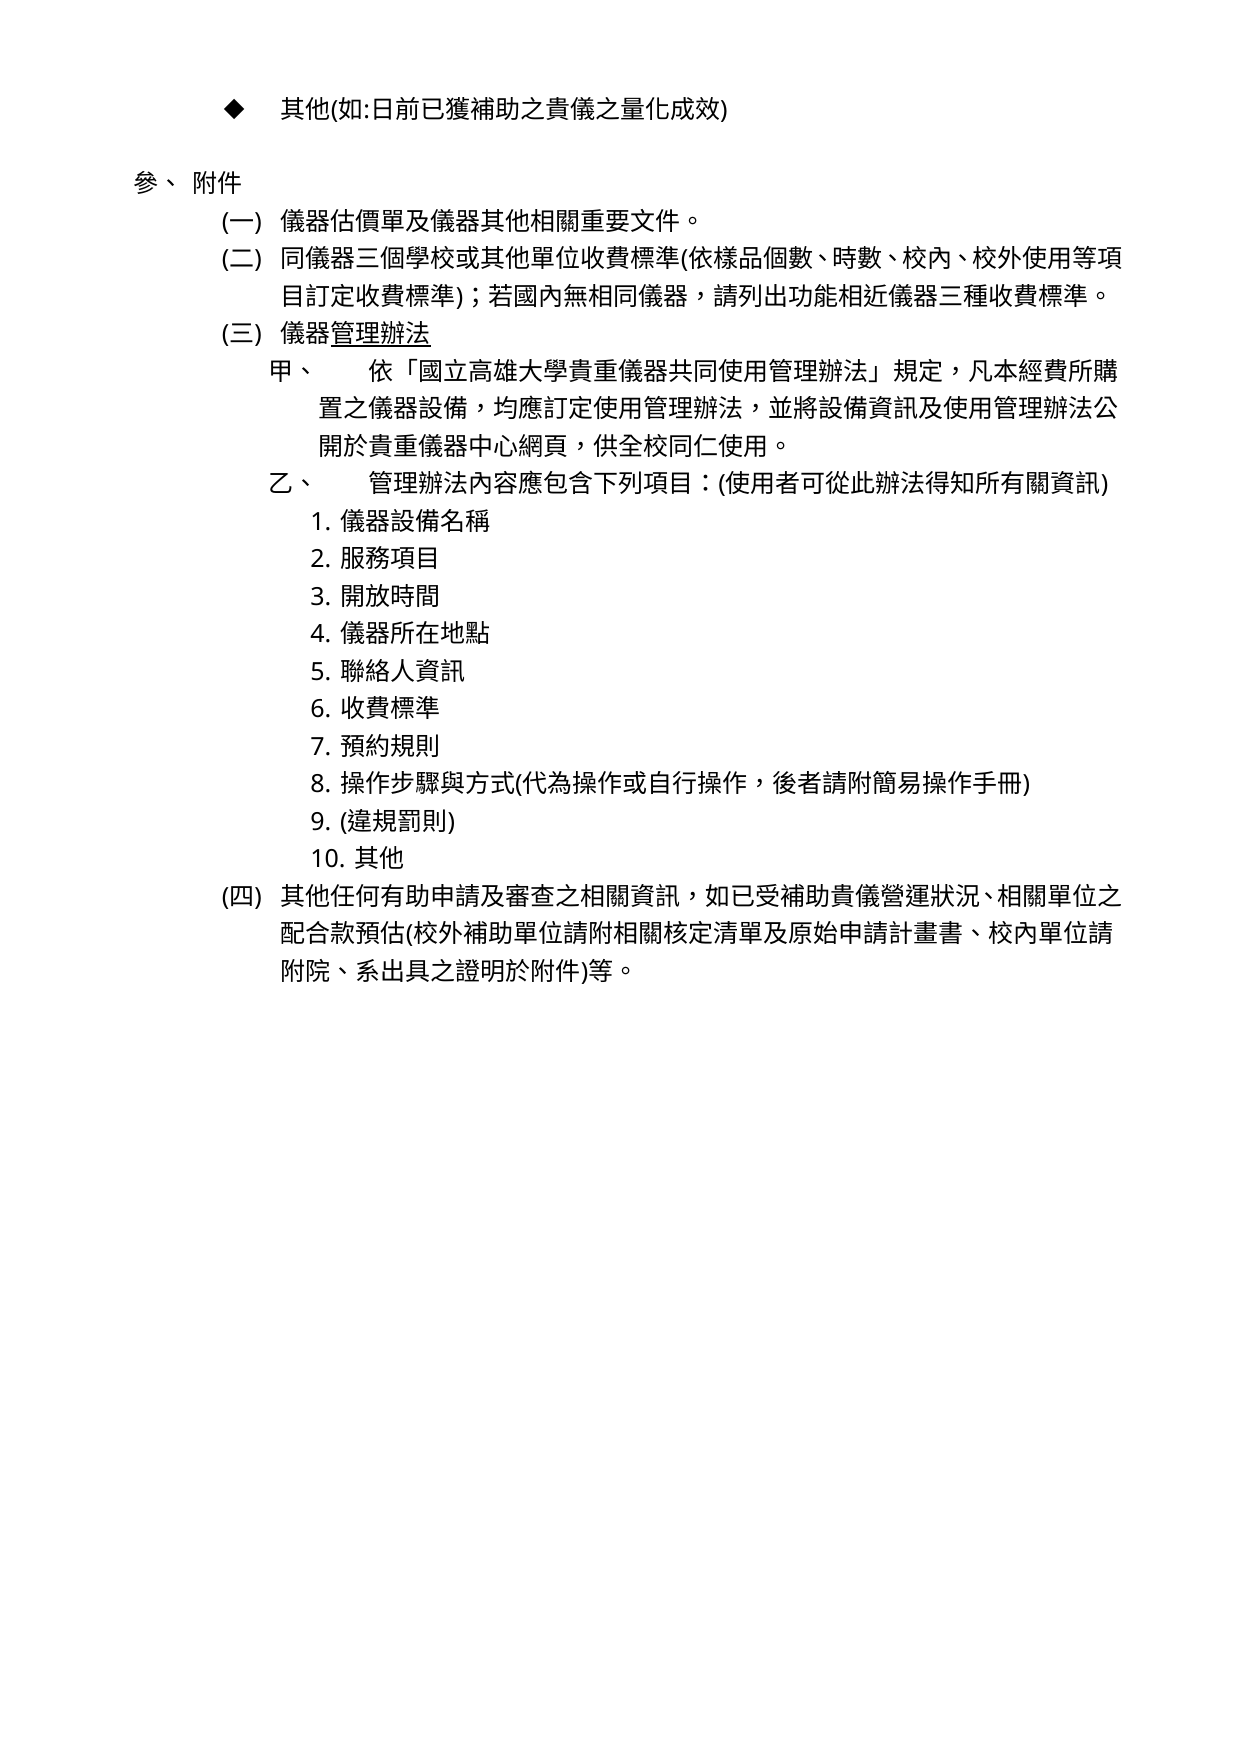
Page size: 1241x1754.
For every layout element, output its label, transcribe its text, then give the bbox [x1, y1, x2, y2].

list 預約規則 [310, 726, 1122, 763]
list 聯絡人資訊 [310, 651, 1122, 688]
list 其他(如:日前已獲補助之貴儀之量化成效) [222, 89, 1122, 126]
list 管理辦法內容應包含下列項目：(使用者可從此辦法得知所有關資訊) [268, 463, 1122, 501]
list 操作步驟與方式(代為操作或自行操作，後者請附簡易操作手冊) [310, 763, 1122, 801]
list 開放時間 [310, 576, 1122, 613]
list 儀器設備名稱 [310, 501, 1122, 538]
list 儀器所在地點 [310, 613, 1122, 651]
list 依「國立高雄大學貴重儀器共同使用管理辦法」規定，凡本經費所購置之儀器設備，均應訂定使用管理辦法，並將設備資訊及使用管理辦法公開於貴重儀器中心網頁，供全校同仁使用。 [268, 351, 1122, 463]
list 收費標準 [310, 688, 1122, 726]
list 儀器管理辦法 [222, 313, 1122, 351]
list 同儀器三個學校或其他單位收費標準(依樣品個數、時數、校內、校外使用等項目訂定收費標準)；若國內無相同儀器，請列出功能相近儀器三種收費標準。 [222, 238, 1122, 313]
list 儀器估價單及儀器其他相關重要文件。 [222, 201, 1122, 238]
list 其他 [310, 838, 1122, 876]
list 其他任何有助申請及審查之相關資訊，如已受補助貴儀營運狀況、相關單位之配合款預估(校外補助單位請附相關核定清單及原始申請計畫書、校內單位請附院、系出具之證明於附件)等。 [222, 876, 1122, 988]
list 服務項目 [310, 538, 1122, 576]
list (違規罰則) [310, 801, 1122, 838]
list 附件 [133, 163, 1122, 201]
